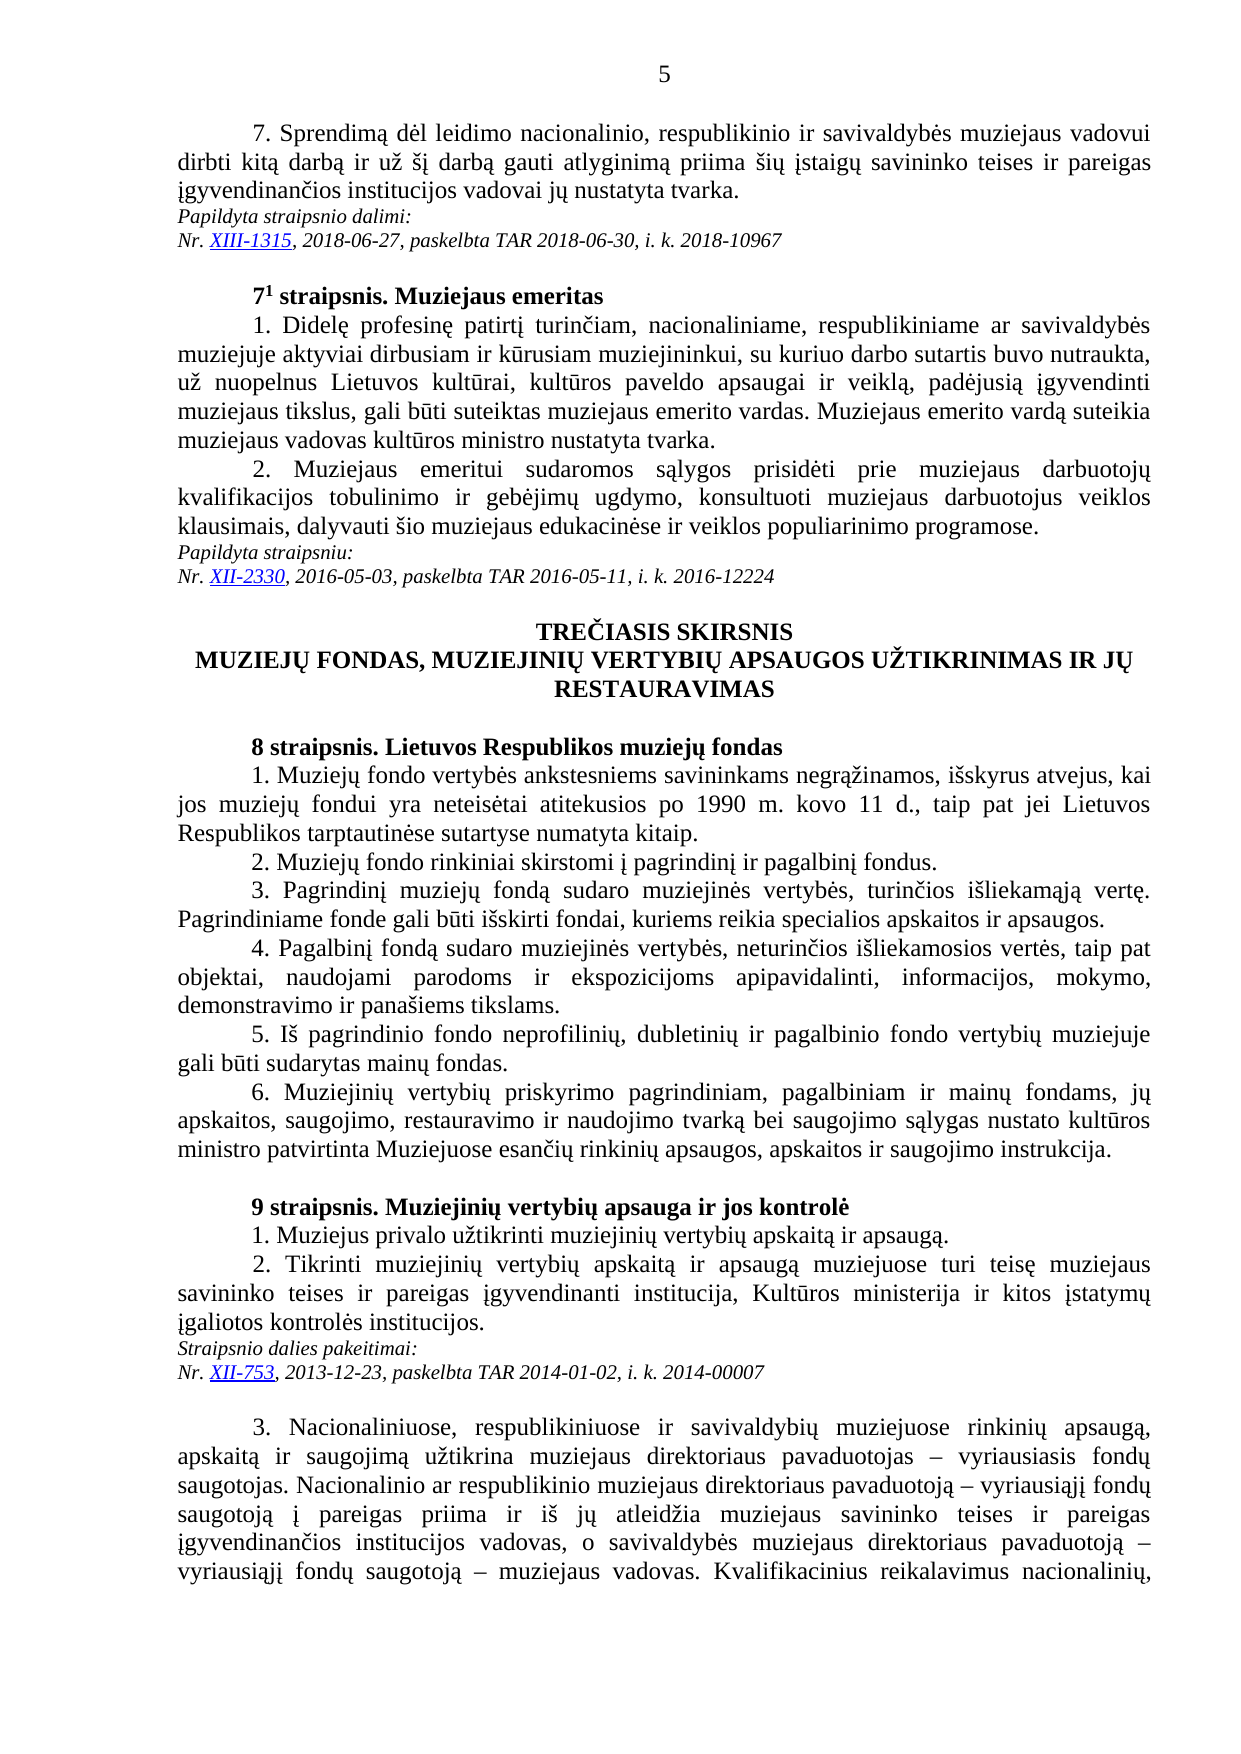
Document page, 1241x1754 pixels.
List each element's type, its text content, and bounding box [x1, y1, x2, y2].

text 8 straipsnis. Lietuvos Respublikos muziejų fondas [177, 732, 1152, 761]
text TREČIASIS SKIRSNIS [177, 617, 1152, 646]
text Nr. XII-2330, 2016-05-03, paskelbta TAR 2016-05-11, i. k. 2016-12224 [177, 564, 1152, 588]
text 3. Nacionaliniuose, respublikiniuose ir savivaldybių muziejuose rinkinių apsaugą, apskaitą ir saugojimą užtikrina muziejaus direktoriaus pavaduotojas – vyriausiasis fondų saugotojas. Nacionalinio ar respublikinio muziejaus direktoriaus pavaduotoją – vyriausiąjį fondų saugotoją į pareigas priima ir iš jų atleidžia muziejaus savininko teises ir pareigas įgyvendinančios institucijos vadovas, o savivaldybės muziejaus direktoriaus pavaduotoją – vyriausiąjį fondų saugotoją – muziejaus vadovas. Kvalifikacinius reikalavimus nacionalinių, [177, 1412, 1152, 1585]
text 1. Muziejų fondo vertybės ankstesniems savininkams negrąžinamos, išskyrus atvejus, kai jos muziejų fondui yra neteisėtai atitekusios po 1990 m. kovo 11 d., taip pat jei Lietuvos Respublikos tarptautinėse sutartyse numatyta kitaip. [177, 761, 1152, 847]
text Papildyta straipsniu: [177, 540, 1152, 564]
text 1. Muziejus privalo užtikrinti muziejinių vertybių apskaitą ir apsaugą. [177, 1221, 1152, 1249]
text MUZIEJŲ FONDAS, MUZIEJINIŲ VERTYBIŲ APSAUGOS UŽTIKRINIMAS IR JŲ RESTAURAVIMAS [177, 646, 1152, 703]
text 9 straipsnis. Muziejinių vertybių apsauga ir jos kontrolė [177, 1192, 1152, 1221]
text Nr. XIII-1315, 2018-06-27, paskelbta TAR 2018-06-30, i. k. 2018-10967 [177, 228, 1152, 252]
text Straipsnio dalies pakeitimai: [177, 1336, 1152, 1360]
text 4. Pagalbinį fondą sudaro muziejinės vertybės, neturinčios išliekamosios vertės, taip pat objektai, naudojami parodoms ir ekspozicijoms apipavidalinti, informacijos, mokymo, demonstravimo ir panašiems tikslams. [177, 933, 1152, 1019]
text 71 straipsnis. Muziejaus emeritas [177, 281, 1152, 310]
text 1. Didelę profesinę patirtį turinčiam, nacionaliniame, respublikiniame ar savivaldybės muziejuje aktyviai dirbusiam ir kūrusiam muziejininkui, su kuriuo darbo sutartis buvo nutraukta, už nuopelnus Lietuvos kultūrai, kultūros paveldo apsaugai ir veiklą, padėjusią įgyvendinti muziejaus tikslus, gali būti suteiktas muziejaus emerito vardas. Muziejaus emerito vardą suteikia muziejaus vadovas kultūros ministro nustatyta tvarka. [177, 310, 1152, 454]
text 2. Tikrinti muziejinių vertybių apskaitą ir apsaugą muziejuose turi teisę muziejaus savininko teises ir pareigas įgyvendinanti institucija, Kultūros ministerija ir kitos įstatymų įgaliotos kontrolės institucijos. [177, 1249, 1152, 1336]
text Papildyta straipsnio dalimi: [177, 204, 1152, 228]
text 2. Muziejų fondo rinkiniai skirstomi į pagrindinį ir pagalbinį fondus. [177, 847, 1152, 876]
text Nr. XII-753, 2013-12-23, paskelbta TAR 2014-01-02, i. k. 2014-00007 [177, 1360, 1152, 1384]
text 5. Iš pagrindinio fondo neprofilinių, dubletinių ir pagalbinio fondo vertybių muziejuje gali būti sudarytas mainų fondas. [177, 1019, 1152, 1077]
text 6. Muziejinių vertybių priskyrimo pagrindiniam, pagalbiniam ir mainų fondams, jų apskaitos, saugojimo, restauravimo ir naudojimo tvarką bei saugojimo sąlygas nustato kultūros ministro patvirtinta Muziejuose esančių rinkinių apsaugos, apskaitos ir saugojimo instrukcija. [177, 1077, 1152, 1163]
text 3. Pagrindinį muziejų fondą sudaro muziejinės vertybės, turinčios išliekamąją vertę. Pagrindiniame fonde gali būti išskirti fondai, kuriems reikia specialios apskaitos ir apsaugos. [177, 876, 1152, 933]
text 7. Sprendimą dėl leidimo nacionalinio, respublikinio ir savivaldybės muziejaus vadovui dirbti kitą darbą ir už šį darbą gauti atlyginimą priima šių įstaigų savininko teises ir pareigas įgyvendinančios institucijos vadovai jų nustatyta tvarka. [177, 118, 1152, 204]
text 2. Muziejaus emeritui sudaromos sąlygos prisidėti prie muziejaus darbuotojų kvalifikacijos tobulinimo ir gebėjimų ugdymo, konsultuoti muziejaus darbuotojus veiklos klausimais, dalyvauti šio muziejaus edukacinėse ir veiklos populiarinimo programose. [177, 454, 1152, 540]
